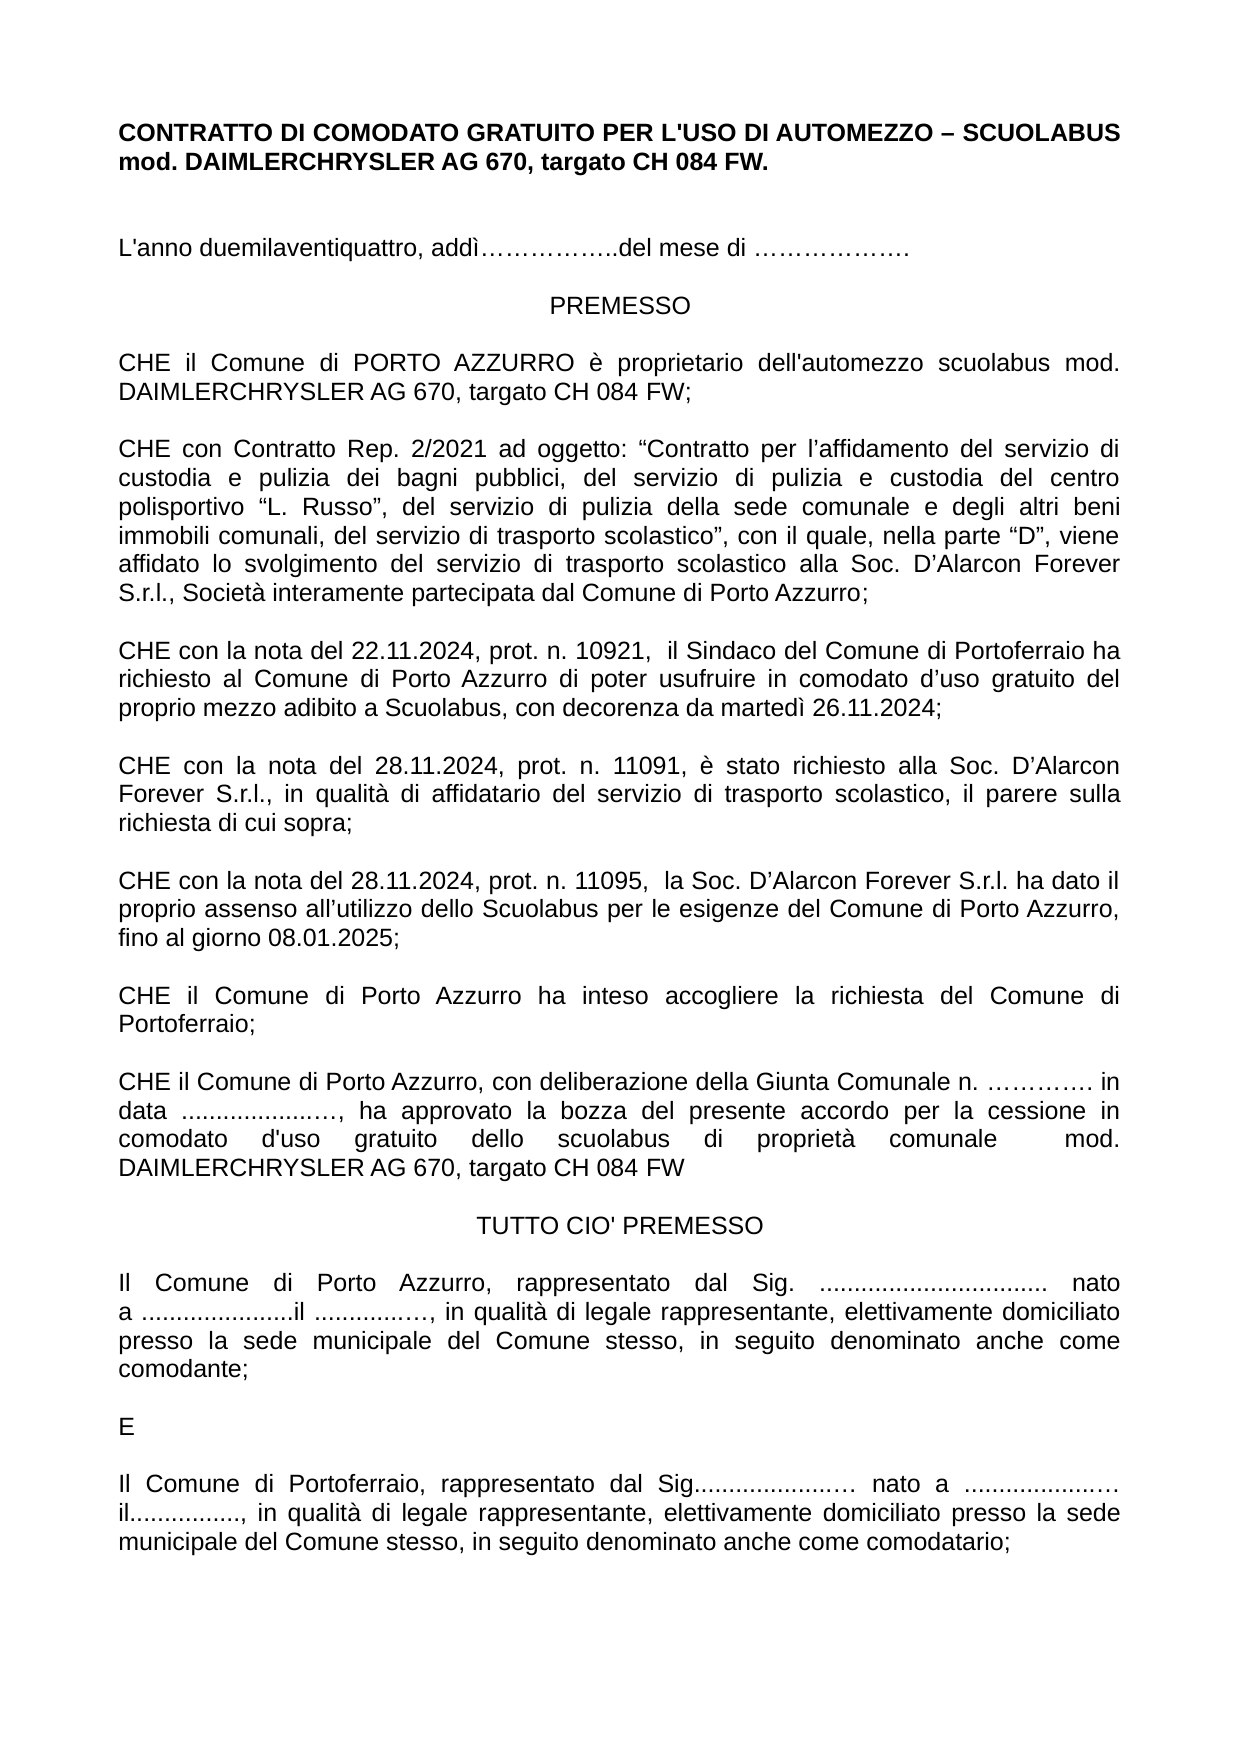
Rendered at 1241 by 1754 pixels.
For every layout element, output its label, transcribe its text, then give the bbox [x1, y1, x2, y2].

text TUTTO CIO' PREMESSO [118, 1211, 1122, 1239]
text L'anno duemilaventiquattro, addì……………..del mese di ………………. [118, 233, 1122, 262]
text CHE il Comune di PORTO AZZURRO è proprietario dell'automezzo scuolabus mod. DAIMLERCHRYSLER AG 670, targato CH 084 FW; [118, 348, 1122, 406]
text CHE il Comune di Porto Azzurro, con deliberazione della Giunta Comunale n. …………. in data ...................…, ha approvato la bozza del presente accordo per la cessione in comodato d'uso gratuito dello scuolabus di proprietà comunale mod. DAIMLERCHRYSLER AG 670, targato CH 084 FW [118, 1067, 1122, 1182]
text CHE con Contratto Rep. 2/2021 ad oggetto: “Contratto per l’affidamento del servizio di custodia e pulizia dei bagni pubblici, del servizio di pulizia e custodia del centro polisportivo “L. Russo”, del servizio di pulizia della sede comunale e degli altri beni immobili comunali, del servizio di trasporto scolastico”, con il quale, nella parte “D”, viene affidato lo svolgimento del servizio di trasporto scolastico alla Soc. D’Alarcon Forever S.r.l., Società interamente partecipata dal Comune di Porto Azzurro; [118, 434, 1122, 607]
text CHE con la nota del 28.11.2024, prot. n. 11095, la Soc. D’Alarcon Forever S.r.l. ha dato il proprio assenso all’utilizzo dello Scuolabus per le esigenze del Comune di Porto Azzurro, fino al giorno 08.01.2025; [118, 866, 1122, 952]
text Il Comune di Porto Azzurro, rappresentato dal Sig. ................................. nato a ......................il .............…, in qualità di legale rappresentante, elettivamente domiciliato presso la sede municipale del Comune stesso, in seguito denominato anche come comodante; [118, 1268, 1122, 1383]
text E [118, 1412, 1122, 1441]
text CHE con la nota del 22.11.2024, prot. n. 10921, il Sindaco del Comune di Portoferraio ha richiesto al Comune di Porto Azzurro di poter usufruire in comodato d’uso gratuito del proprio mezzo adibito a Scuolabus, con decorenza da martedì 26.11.2024; [118, 636, 1122, 722]
text PREMESSO [118, 291, 1122, 319]
text CHE con la nota del 28.11.2024, prot. n. 11091, è stato richiesto alla Soc. D’Alarcon Forever S.r.l., in qualità di affidatario del servizio di trasporto scolastico, il parere sulla richiesta di cui sopra; [118, 751, 1122, 837]
text Il Comune di Portoferraio, rappresentato dal Sig....................… nato a ...................… il................, in qualità di legale rappresentante, elettivamente domiciliato presso la sede municipale del Comune stesso, in seguito denominato anche come comodatario; [118, 1469, 1122, 1556]
text CONTRATTO DI COMODATO GRATUITO PER L'USO DI AUTOMEZZO – SCUOLABUS mod. DAIMLERCHRYSLER AG 670, targato CH 084 FW. [118, 118, 1122, 176]
text CHE il Comune di Porto Azzurro ha inteso accogliere la richiesta del Comune di Portoferraio; [118, 981, 1122, 1038]
